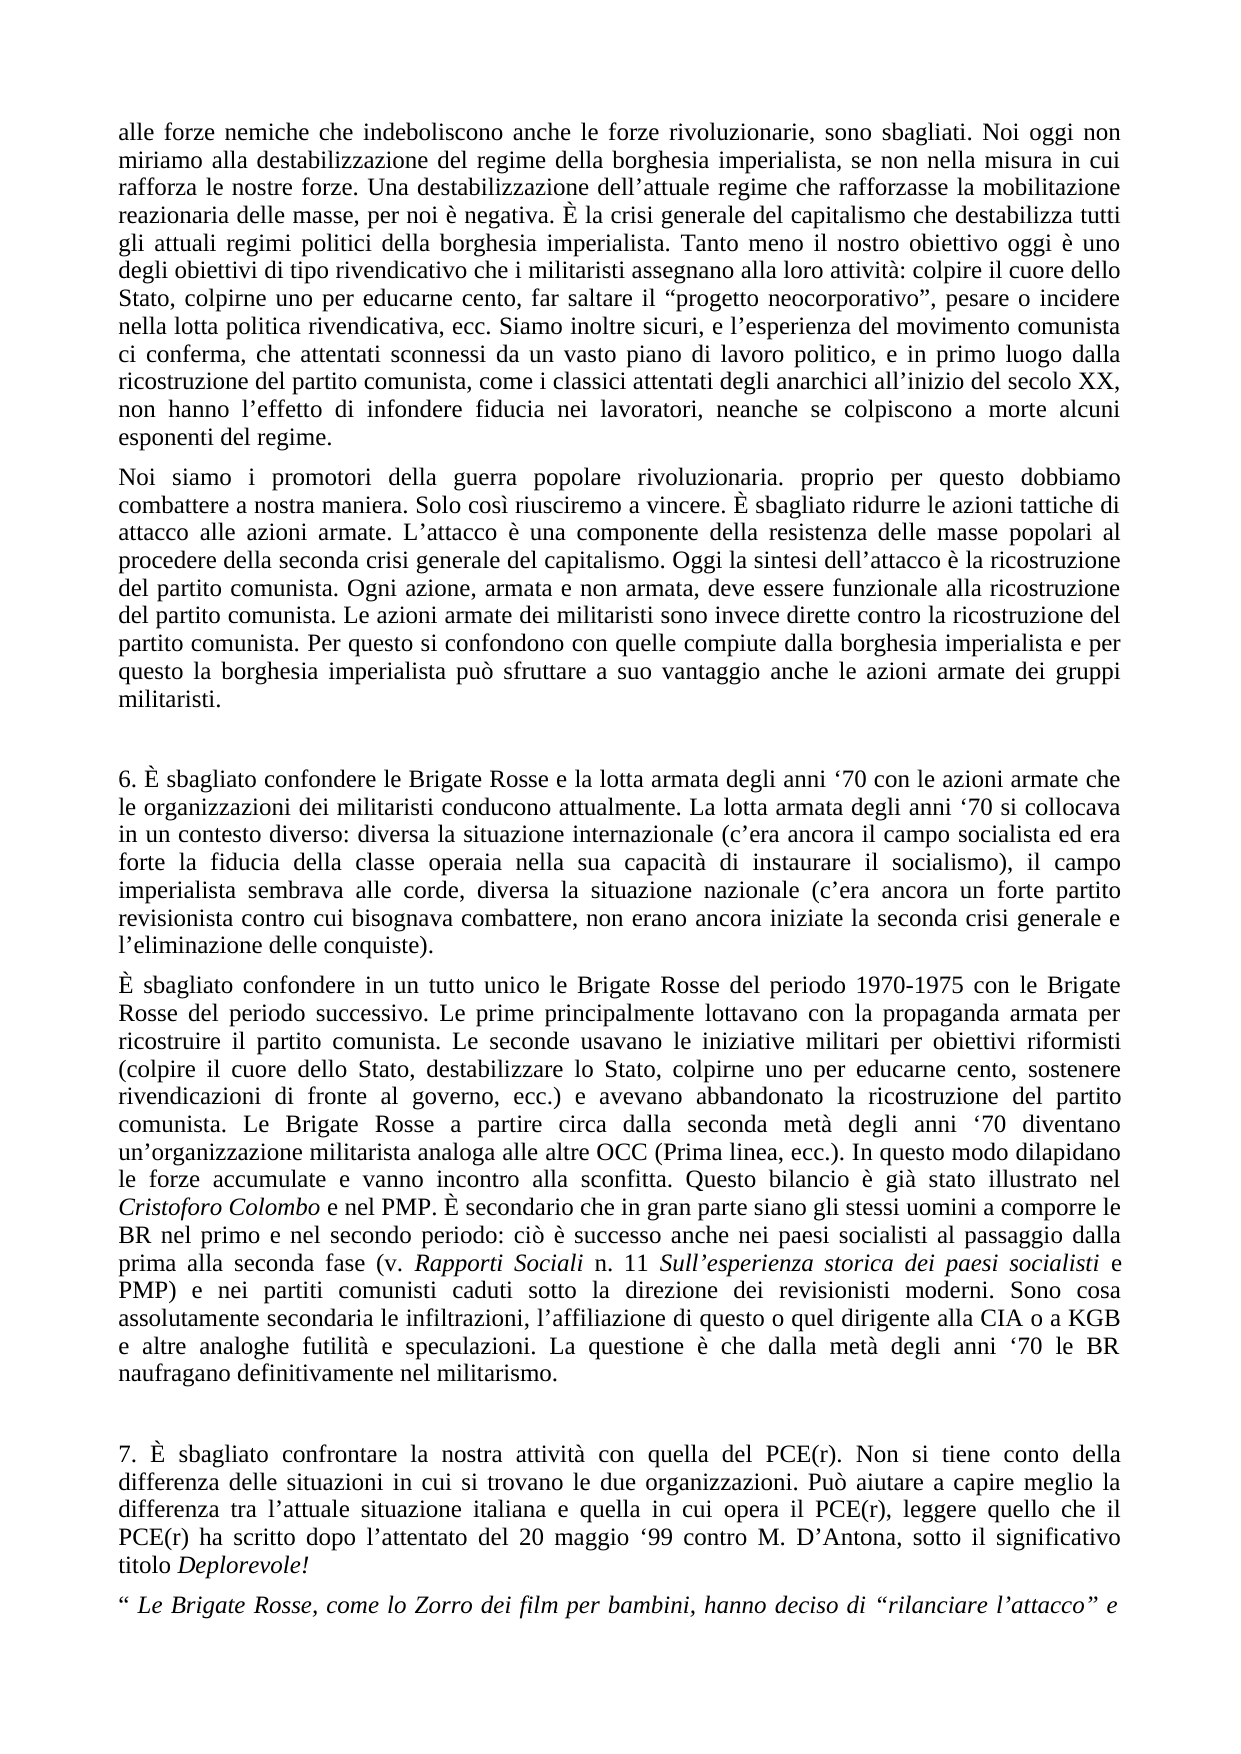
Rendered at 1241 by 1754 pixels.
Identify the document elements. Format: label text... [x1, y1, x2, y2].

text È sbagliato confondere in un tutto unico le Brigate Rosse del periodo 1970-1975 con le Brigate Rosse del periodo successivo. Le prime principalmente lottavano con la propaganda armata per ricostruire il partito comunista. Le seconde usavano le iniziative militari per obiettivi riformisti (colpire il cuore dello Stato, destabilizzare lo Stato, colpirne uno per educarne cento, sostenere rivendicazioni di fronte al governo, ecc.) e avevano abbandonato la ricostruzione del partito comunista. Le Brigate Rosse a partire circa dalla seconda metà degli anni ‘70 diventano un’organizzazione militarista analoga alle altre OCC (Prima linea, ecc.). In questo modo dilapidano le forze accumulate e vanno incontro alla sconfitta. Questo bilancio è già stato illustrato nel Cristoforo Colombo e nel PMP. È secondario che in gran parte siano gli stessi uomini a comporre le BR nel primo e nel secondo periodo: ciò è successo anche nei paesi socialisti al passaggio dalla prima alla seconda fase (v. Rapporti Sociali n. 11 Sull’esperienza storica dei paesi socialisti e PMP) e nei partiti comunisti caduti sotto la direzione dei revisionisti moderni. Sono cosa assolutamente secondaria le infiltrazioni, l’affiliazione di questo o quel dirigente alla CIA o a KGB e altre analoghe futilità e speculazioni. La questione è che dalla metà degli anni ‘70 le BR naufragano definitivamente nel militarismo. [118, 972, 1122, 1387]
text alle forze nemiche che indeboliscono anche le forze rivoluzionarie, sono sbagliati. Noi oggi non miriamo alla destabilizzazione del regime della borghesia imperialista, se non nella misura in cui rafforza le nostre forze. Una destabilizzazione dell’attuale regime che rafforzasse la mobilitazione reazionaria delle masse, per noi è negativa. È la crisi generale del capitalismo che destabilizza tutti gli attuali regimi politici della borghesia imperialista. Tanto meno il nostro obiettivo oggi è uno degli obiettivi di tipo rivendicativo che i militaristi assegnano alla loro attività: colpire il cuore dello Stato, colpirne uno per educarne cento, far saltare il “progetto neocorporativo”, pesare o incidere nella lotta politica rivendicativa, ecc. Siamo inoltre sicuri, e l’esperienza del movimento comunista ci conferma, che attentati sconnessi da un vasto piano di lavoro politico, e in primo luogo dalla ricostruzione del partito comunista, come i classici attentati degli anarchici all’inizio del secolo XX, non hanno l’effetto di infondere fiducia nei lavoratori, neanche se colpiscono a morte alcuni esponenti del regime. [118, 118, 1122, 451]
text 6. È sbagliato confondere le Brigate Rosse e la lotta armata degli anni ‘70 con le azioni armate che le organizzazioni dei militaristi conducono attualmente. La lotta armata degli anni ‘70 si collocava in un contesto diverso: diversa la situazione internazionale (c’era ancora il campo socialista ed era forte la fiducia della classe operaia nella sua capacità di instaurare il socialismo), il campo imperialista sembrava alle corde, diversa la situazione nazionale (c’era ancora un forte partito revisionista contro cui bisognava combattere, non erano ancora iniziate la seconda crisi generale e l’eliminazione delle conquiste). [118, 765, 1122, 959]
text “ Le Brigate Rosse, come lo Zorro dei film per bambini, hanno deciso di “rilanciare l’attacco” e [118, 1591, 1122, 1619]
text 7. È sbagliato confrontare la nostra attività con quella del PCE(r). Non si tiene conto della differenza delle situazioni in cui si trovano le due organizzazioni. Può aiutare a capire meglio la differenza tra l’attuale situazione italiana e quella in cui opera il PCE(r), leggere quello che il PCE(r) ha scritto dopo l’attentato del 20 maggio ‘99 contro M. D’Antona, sotto il significativo titolo Deplorevole! [118, 1440, 1122, 1578]
text Noi siamo i promotori della guerra popolare rivoluzionaria. proprio per questo dobbiamo combattere a nostra maniera. Solo così riusciremo a vincere. È sbagliato ridurre le azioni tattiche di attacco alle azioni armate. L’attacco è una componente della resistenza delle masse popolari al procedere della seconda crisi generale del capitalismo. Oggi la sintesi dell’attacco è la ricostruzione del partito comunista. Ogni azione, armata e non armata, deve essere funzionale alla ricostruzione del partito comunista. Le azioni armate dei militaristi sono invece dirette contro la ricostruzione del partito comunista. Per questo si confondono con quelle compiute dalla borghesia imperialista e per questo la borghesia imperialista può sfruttare a suo vantaggio anche le azioni armate dei gruppi militaristi. [118, 463, 1122, 712]
